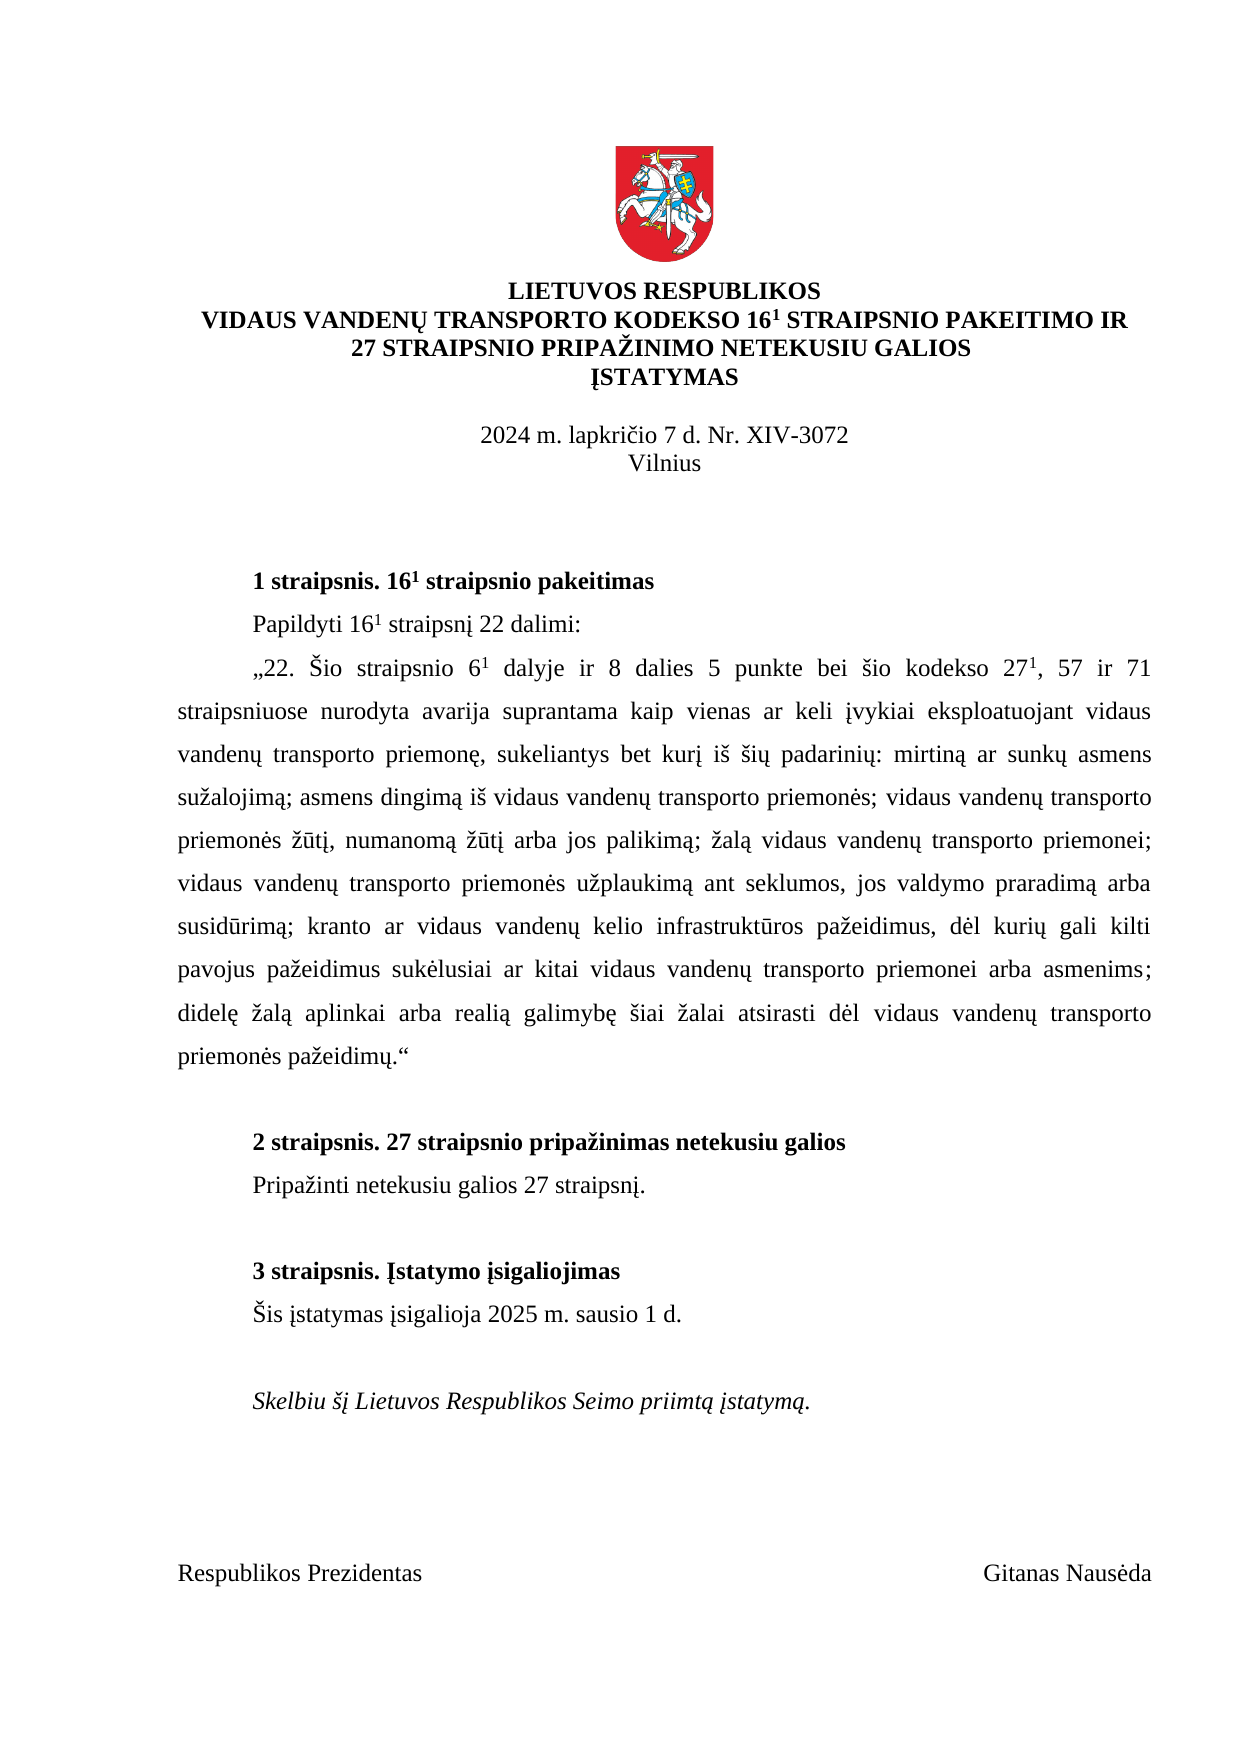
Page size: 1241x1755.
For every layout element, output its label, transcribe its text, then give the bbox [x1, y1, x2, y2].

text 2 straipsnis. 27 straipsnio pripažinimas netekusiu galios [177, 1127, 1152, 1156]
text „22. Šio straipsnio 61 dalyje ir 8 dalies 5 punkte bei šio kodekso 271, 57 ir 71 straipsniuose nurodyta avarija suprantama kaip vienas ar keli įvykiai eksploatuojant vidaus vandenų transporto priemonę, sukeliantys bet kurį iš šių padarinių: mirtiną ar sunkų asmens sužalojimą; asmens dingimą iš vidaus vandenų transporto priemonės; vidaus vandenų transporto priemonės žūtį, numanomą žūtį arba jos palikimą; žalą vidaus vandenų transporto priemonei; vidaus vandenų transporto priemonės užplaukimą ant seklumos, jos valdymo praradimą arba susidūrimą; kranto ar vidaus vandenų kelio infrastruktūros pažeidimus, dėl kurių gali kilti pavojus pažeidimus sukėlusiai ar kitai vidaus vandenų transporto priemonei arba asmenims; didelę žalą aplinkai arba realią galimybę šiai žalai atsirasti dėl vidaus vandenų transporto priemonės pažeidimų.“ [177, 653, 1152, 1069]
text VIDAUS VANDENŲ TRANSPORTO KODEKSO 161 STRAIPSNIO PAKEITIMO IR 27 STRAIPSNIO PRIPAŽINIMO NETEKUSIU GALIOS [177, 305, 1152, 362]
text Vilnius [177, 448, 1152, 477]
text 3 straipsnis. Įstatymo įsigaliojimas [177, 1256, 1152, 1285]
text Šis įstatymas įsigalioja 2025 m. sausio 1 d. [177, 1299, 1152, 1328]
text ĮSTATYMAS [177, 362, 1152, 391]
text Respublikos Prezidentas Gitanas Nausėda [177, 1558, 1152, 1587]
text LIETUVOS RESPUBLIKOS [177, 276, 1152, 305]
text Skelbiu šį Lietuvos Respublikos Seimo priimtą įstatymą. [177, 1386, 1152, 1414]
text 2024 m. lapkričio 7 d. Nr. XIV-3072 [177, 420, 1152, 448]
text 1 straipsnis. 161 straipsnio pakeitimas [177, 566, 1152, 595]
text Pripažinti netekusiu galios 27 straipsnį. [177, 1170, 1152, 1199]
text Papildyti 161 straipsnį 22 dalimi: [177, 609, 1152, 638]
